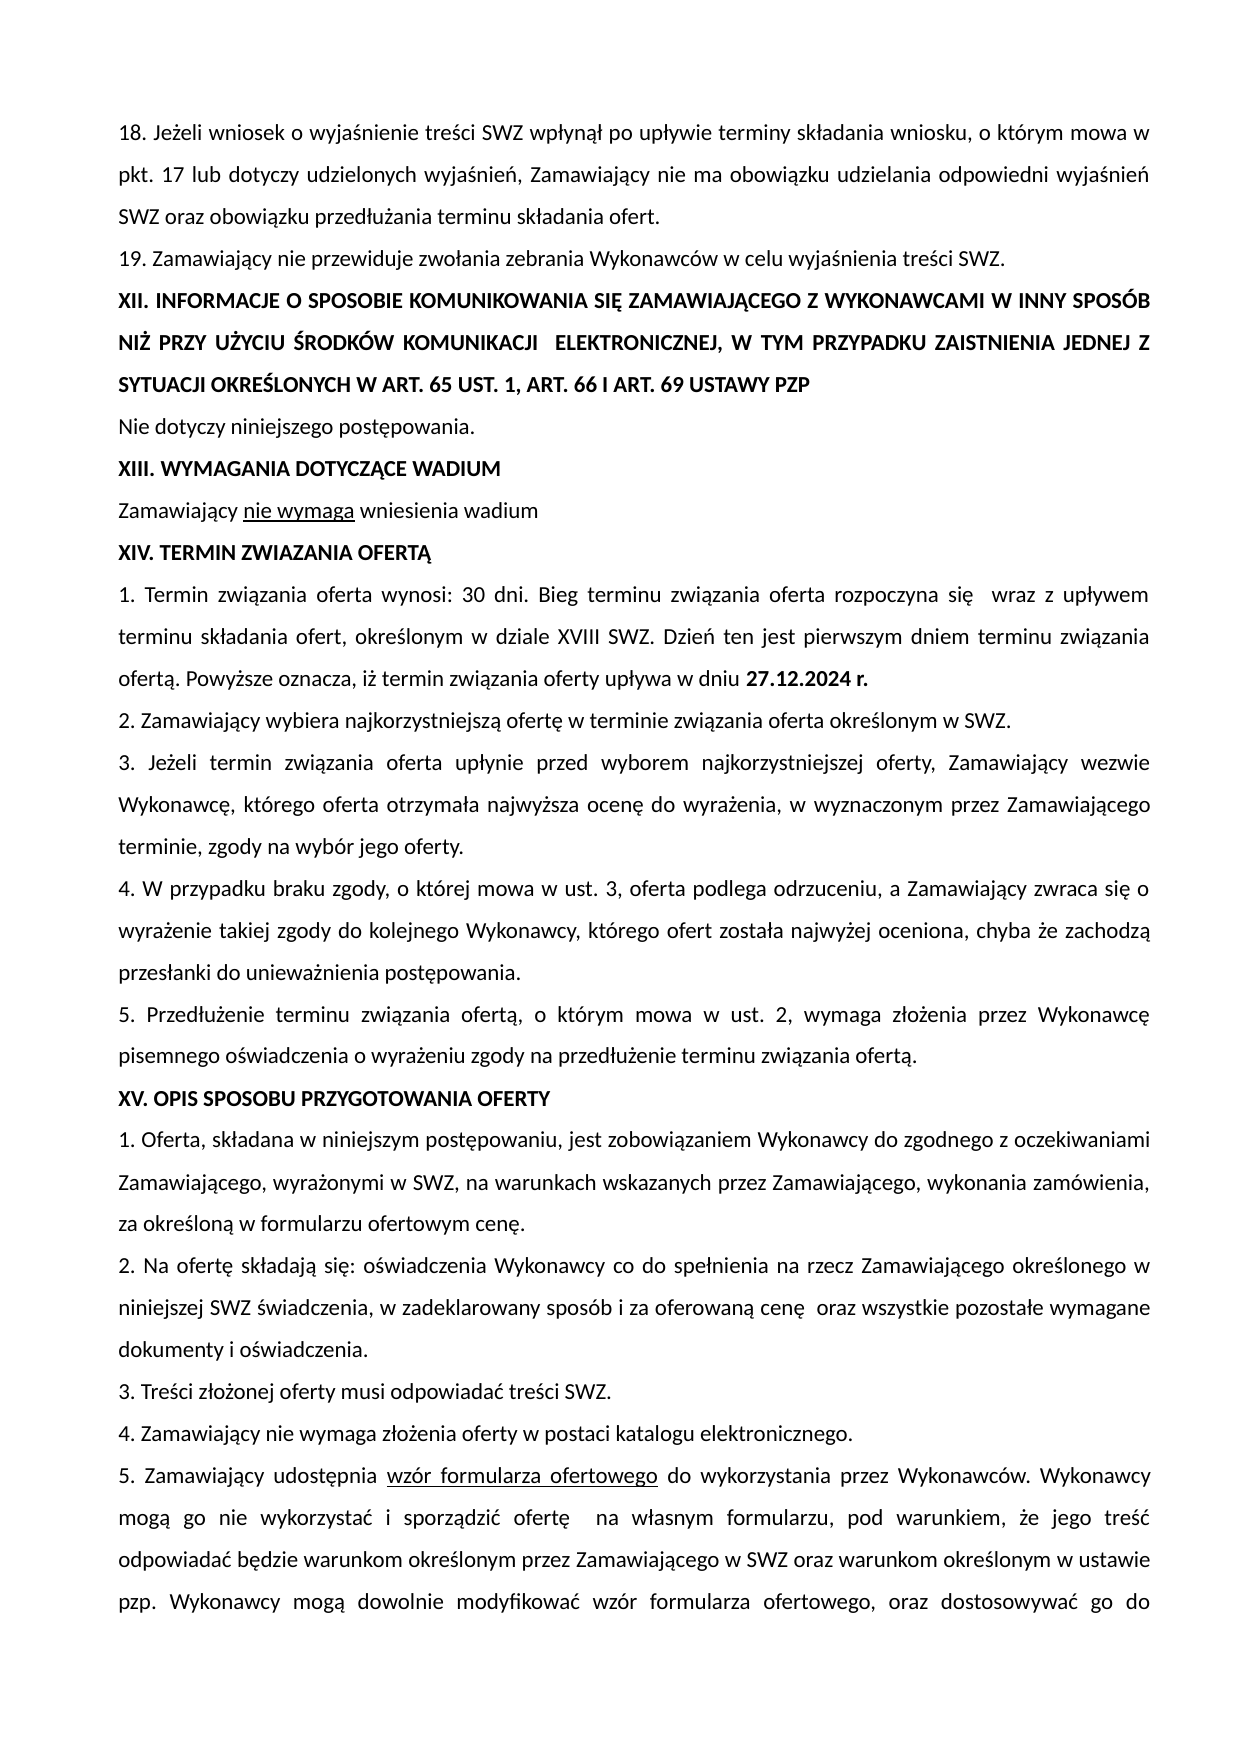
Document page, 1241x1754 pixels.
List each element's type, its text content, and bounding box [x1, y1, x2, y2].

text 2. Zamawiający wybiera najkorzystniejszą ofertę w terminie związania oferta określonym w SWZ. [118, 706, 1152, 734]
text 18. Jeżeli wniosek o wyjaśnienie treści SWZ wpłynął po upływie terminy składania wniosku, o którym mowa w pkt. 17 lub dotyczy udzielonych wyjaśnień, Zamawiający nie ma obowiązku udzielania odpowiedni wyjaśnień SWZ oraz obowiązku przedłużania terminu składania ofert. [118, 118, 1152, 230]
text 1. Termin związania oferta wynosi: 30 dni. Bieg terminu związania oferta rozpoczyna się wraz z upływem terminu składania ofert, określonym w dziale XVIII SWZ. Dzień ten jest pierwszym dniem terminu związania ofertą. Powyższe oznacza, iż termin związania oferty upływa w dniu 27.12.2024 r. [118, 580, 1152, 692]
text 4. W przypadku braku zgody, o której mowa w ust. 3, oferta podlega odrzuceniu, a Zamawiający zwraca się o wyrażenie takiej zgody do kolejnego Wykonawcy, którego ofert została najwyżej oceniona, chyba że zachodzą przesłanki do unieważnienia postępowania. [118, 874, 1152, 986]
text 3. Treści złożonej oferty musi odpowiadać treści SWZ. [118, 1377, 1152, 1406]
text 5. Zamawiający udostępnia wzór formularza ofertowego do wykorzystania przez Wykonawców. Wykonawcy mogą go nie wykorzystać i sporządzić ofertę na własnym formularzu, pod warunkiem, że jego treść odpowiadać będzie warunkom określonym przez Zamawiającego w SWZ oraz warunkom określonym w ustawie pzp. Wykonawcy mogą dowolnie modyfikować wzór formularza ofertowego, oraz dostosowywać go do [118, 1461, 1152, 1615]
text 4. Zamawiający nie wymaga złożenia oferty w postaci katalogu elektronicznego. [118, 1419, 1152, 1447]
text Nie dotyczy niniejszego postępowania. [118, 412, 1152, 440]
text XII. INFORMACJE O SPOSOBIE KOMUNIKOWANIA SIĘ ZAMAWIAJĄCEGO Z WYKONAWCAMI W INNY SPOSÓB NIŻ PRZY UŻYCIU ŚRODKÓW KOMUNIKACJI ELEKTRONICZNEJ, W TYM PRZYPADKU ZAISTNIENIA JEDNEJ Z SYTUACJI OKREŚLONYCH W ART. 65 UST. 1, ART. 66 I ART. 69 USTAWY PZP [118, 286, 1152, 398]
text XV. OPIS SPOSOBU PRZYGOTOWANIA OFERTY [118, 1084, 1152, 1112]
text 2. Na ofertę składają się: oświadczenia Wykonawcy co do spełnienia na rzecz Zamawiającego określonego w niniejszej SWZ świadczenia, w zadeklarowany sposób i za oferowaną cenę oraz wszystkie pozostałe wymagane dokumenty i oświadczenia. [118, 1252, 1152, 1363]
text XIII. WYMAGANIA DOTYCZĄCE WADIUM [118, 454, 1152, 482]
text 5. Przedłużenie terminu związania ofertą, o którym mowa w ust. 2, wymaga złożenia przez Wykonawcę pisemnego oświadczenia o wyrażeniu zgody na przedłużenie terminu związania ofertą. [118, 1000, 1152, 1070]
text Zamawiający nie wymaga wniesienia wadium [118, 496, 1152, 524]
text 1. Oferta, składana w niniejszym postępowaniu, jest zobowiązaniem Wykonawcy do zgodnego z oczekiwaniami Zamawiającego, wyrażonymi w SWZ, na warunkach wskazanych przez Zamawiającego, wykonania zamówienia, za określoną w formularzu ofertowym cenę. [118, 1126, 1152, 1238]
text 3. Jeżeli termin związania oferta upłynie przed wyborem najkorzystniejszej oferty, Zamawiający wezwie Wykonawcę, którego oferta otrzymała najwyższa ocenę do wyrażenia, w wyznaczonym przez Zamawiającego terminie, zgody na wybór jego oferty. [118, 748, 1152, 860]
text 19. Zamawiający nie przewiduje zwołania zebrania Wykonawców w celu wyjaśnienia treści SWZ. [118, 244, 1152, 272]
text XIV. TERMIN ZWIAZANIA OFERTĄ [118, 538, 1152, 566]
